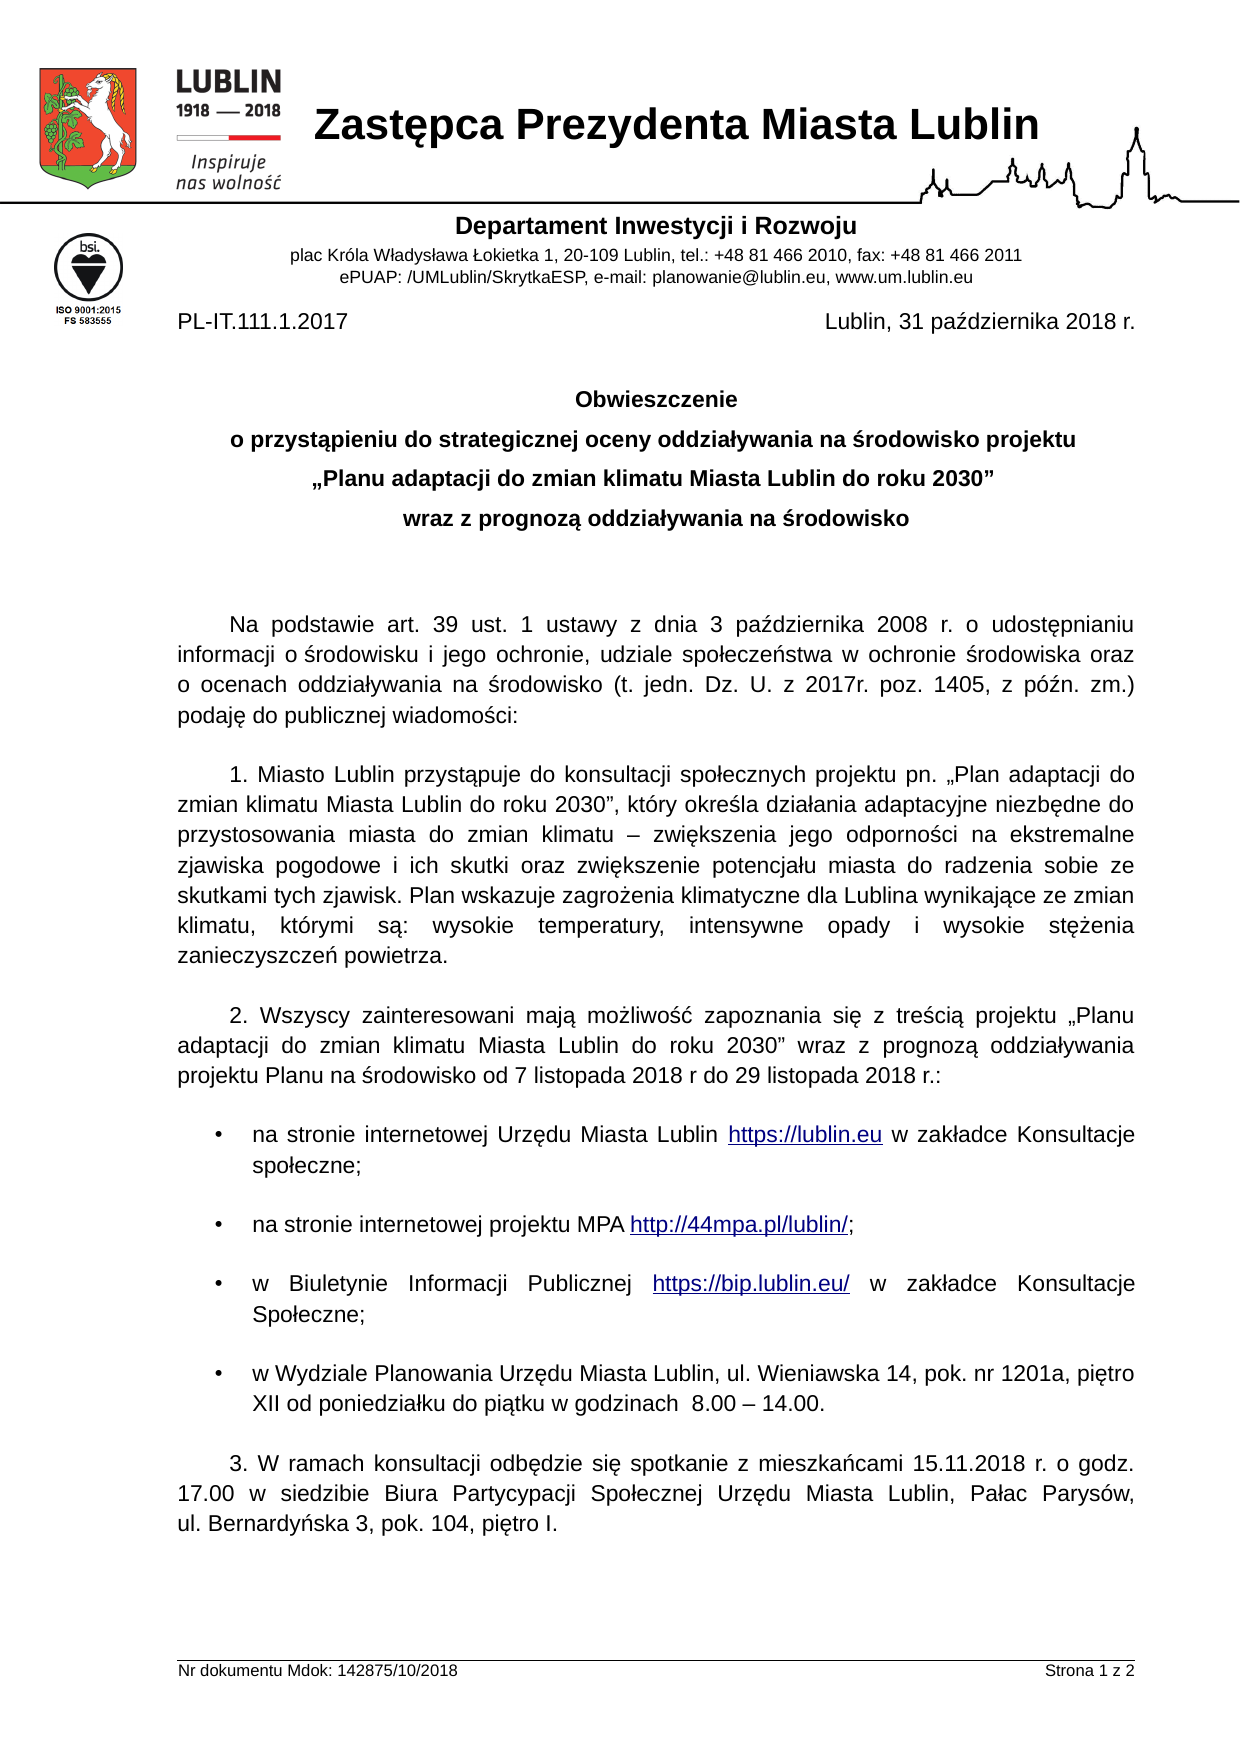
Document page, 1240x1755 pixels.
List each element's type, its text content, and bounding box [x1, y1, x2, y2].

list na stronie internetowej projektu MPA http://44mpa.pl/lublin/; [214, 1211, 1135, 1237]
picture [0, 68, 1240, 215]
list w Wydziale Planowania Urzędu Miasta Lublin, ul. Wieniawska 14, pok. nr 1201a, piętro XII od poniedziałku do piątku w godzinach 8.00 – 14.00. [214, 1360, 1135, 1417]
list na stronie internetowej Urzędu Miasta Lublin https://lublin.eu w zakładce Konsultacje społeczne; [214, 1121, 1135, 1178]
list w Biuletynie Informacji Publicznej https://bip.lublin.eu/ w zakładce Konsultacje Społeczne; [214, 1270, 1135, 1327]
text 3. W ramach konsultacji odbędzie się spotkanie z mieszkańcami 15.11.2018 r. o godz. 17.00 w siedzibie Biura Partycypacji Społecznej Urzędu Miasta Lublin, Pałac Parysów, ul. Bernardyńska 3, pok. 104, piętro I. [177, 1449, 1135, 1536]
text 1. Miasto Lublin przystąpuje do konsultacji społecznych projektu pn. „Plan adaptacji do zmian klimatu Miasta Lublin do roku 2030”, który określa działania adaptacyjne niezbędne do przystosowania miasta do zmian klimatu – zwiększenia jego odporności na ekstremalne zjawiska pogodowe i ich skutki oraz zwiększenie potencjału miasta do radzenia sobie ze skutkami tych zjawisk. Plan wskazuje zagrożenia klimatyczne dla Lublina wynikające ze zmian klimatu, którymi są: wysokie temperatury, intensywne opady i wysokie stężenia zanieczyszczeń powietrza. [177, 761, 1135, 969]
text Obwieszczenie o przystąpieniu do strategicznej oceny oddziaływania na środowisko projektu „Planu adaptacji do zmian klimatu Miasta Lublin do roku 2030” wraz z prognozą oddziaływania na środowisko [177, 386, 1135, 531]
text Na podstawie art. 39 ust. 1 ustawy z dnia 3 października 2008 r. o udostępnianiu informacji o środowisku i jego ochronie, udziale społeczeństwa w ochronie środowiska oraz o ocenach oddziaływania na środowisko (t. jedn. Dz. U. z 2017r. poz. 1405, z późn. zm.) podaję do publicznej wiadomości: [177, 611, 1135, 728]
picture [54, 233, 123, 326]
text 2. Wszyscy zainteresowani mają możliwość zapoznania się z treścią projektu „Planu adaptacji do zmian klimatu Miasta Lublin do roku 2030” wraz z prognozą oddziaływania projektu Planu na środowisko od 7 listopada 2018 r do 29 listopada 2018 r.: [177, 1002, 1135, 1088]
